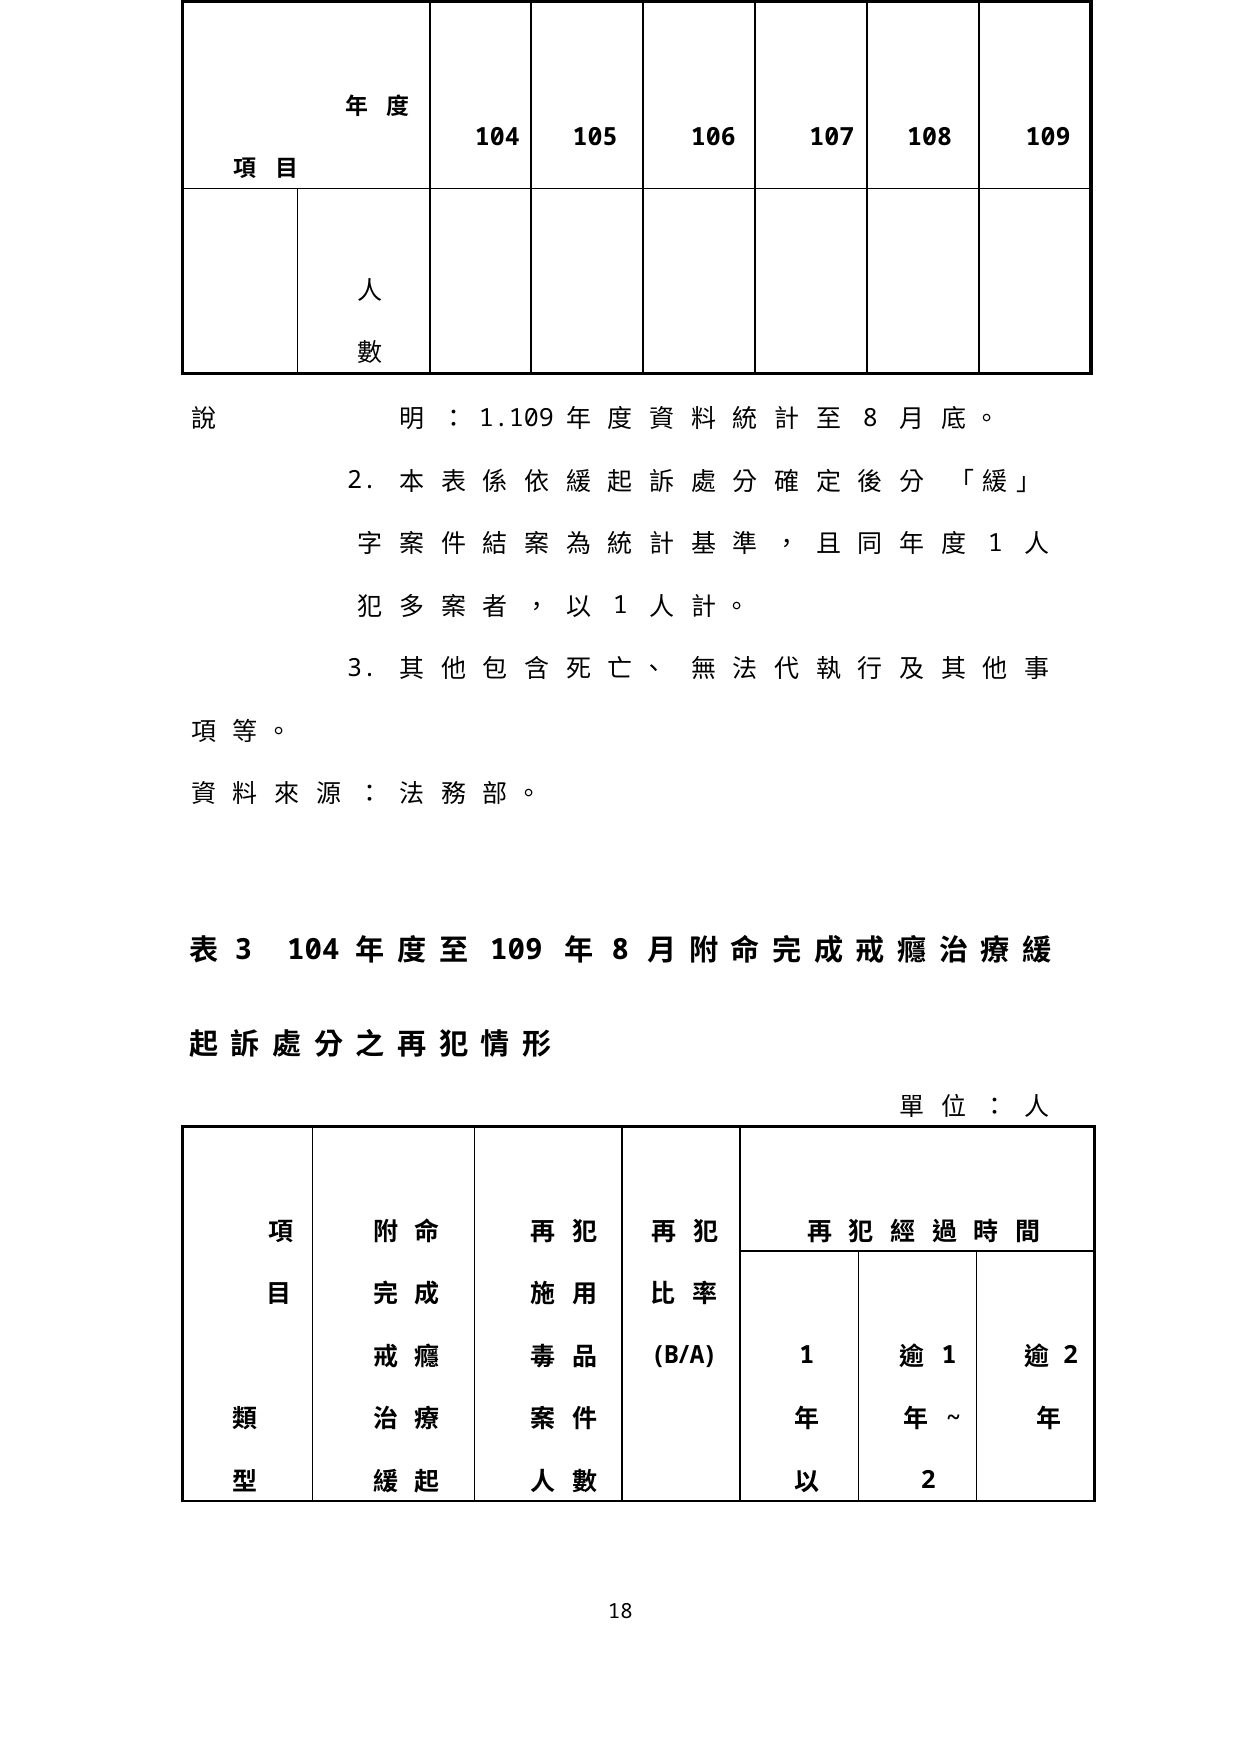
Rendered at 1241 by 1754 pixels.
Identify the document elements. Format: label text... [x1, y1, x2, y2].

table_header 104 [431, 3, 530, 187]
table_header 年度 項目 [184, 3, 429, 187]
table_cell 人數 [298, 189, 429, 372]
table_header 再犯比率 (B/A) [623, 1128, 739, 1500]
table_header 105 [532, 3, 642, 187]
table_cell [980, 189, 1089, 372]
table_cell 1年以 [741, 1252, 858, 1500]
table_cell [868, 189, 978, 372]
text 2.本表係依緩起訴處分確定後分「緩」字案件結案為統計基準，且同年度1人犯多案者，以1人計。 [183, 437, 1058, 625]
table_header 108 [868, 3, 978, 187]
table_cell 逾1年~ 2 [859, 1252, 976, 1500]
text 資料來源：法務部。 [183, 750, 1058, 812]
text 單位：人 [242, 1062, 1058, 1125]
text 3.其他包含死亡、無法代執行及其他事項等。 [183, 625, 1058, 750]
table_header 再犯施用毒品案件人數 [475, 1128, 621, 1500]
table_cell [532, 189, 642, 372]
table_cell [184, 189, 297, 372]
table_cell [431, 189, 530, 372]
table_cell [756, 189, 866, 372]
table_header 106 [644, 3, 754, 187]
table_header 107 [756, 3, 866, 187]
table_header 項目 類型 [184, 1128, 312, 1500]
text 說 明：1.109年度資料統計至8月底。 [183, 375, 1058, 437]
table_header 109 [980, 3, 1089, 187]
table_cell [644, 189, 754, 372]
table_header 附命完成戒癮治療緩起訴處分確定人數(A) [313, 1128, 474, 1500]
table_header 再犯經過時間 [741, 1128, 1093, 1250]
table_cell 逾2年 [977, 1252, 1093, 1500]
text 表3 104年度至109年8月附命完成戒癮治療緩起訴處分之再犯情形 [183, 875, 1058, 1062]
